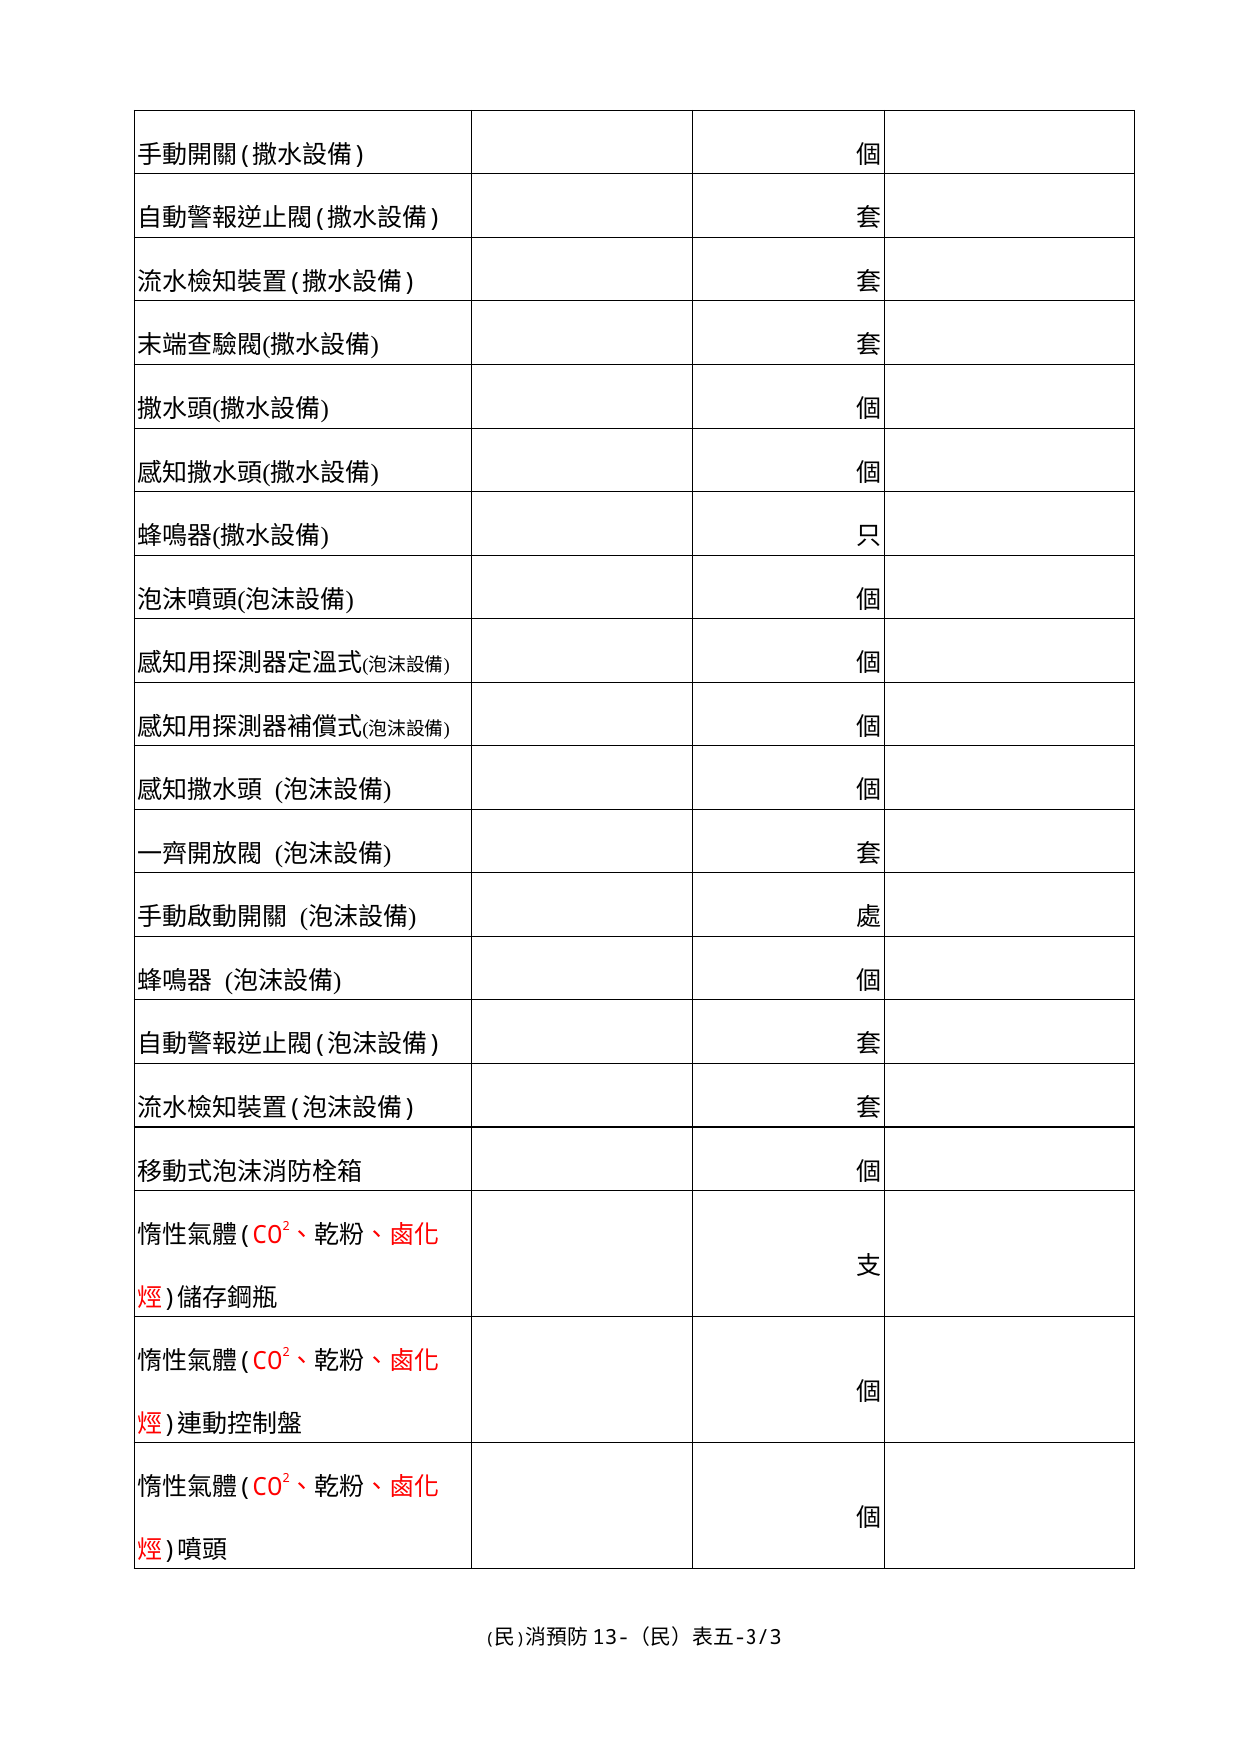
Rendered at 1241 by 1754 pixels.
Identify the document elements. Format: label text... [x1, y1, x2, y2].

table_cell [472, 873, 692, 936]
table_cell [1135, 491, 1139, 554]
table_cell [1135, 173, 1139, 237]
table_cell 末端查驗閥(撒水設備) [135, 301, 471, 364]
table_cell [472, 492, 692, 554]
table_cell [885, 111, 1134, 173]
table_cell [1135, 428, 1139, 491]
table_cell 套 [693, 301, 884, 364]
table_cell [472, 111, 692, 173]
table_cell [472, 619, 692, 682]
table_cell 惰性氣體(CO2、乾粉、鹵化烴)噴頭 [135, 1443, 471, 1568]
table_cell [885, 619, 1134, 682]
table_cell 蜂鳴器(撒水設備) [135, 492, 471, 554]
table_cell 套 [693, 1064, 884, 1126]
table_cell 個 [693, 619, 884, 682]
table_cell 流水檢知裝置(泡沫設備) [135, 1064, 471, 1126]
table_cell [1135, 872, 1139, 936]
table_cell [1135, 110, 1139, 173]
table_cell [1135, 745, 1139, 809]
table_cell 移動式泡沫消防栓箱 [135, 1128, 471, 1190]
table_cell [885, 1191, 1134, 1316]
table_cell [885, 429, 1134, 491]
table_cell 泡沫噴頭(泡沫設備) [135, 556, 471, 618]
table_cell [1135, 1126, 1139, 1190]
table_cell 個 [693, 746, 884, 809]
table_cell 自動警報逆止閥(泡沫設備) [135, 1000, 471, 1063]
table_cell [885, 174, 1134, 237]
table_cell 支 [693, 1191, 884, 1316]
table_cell 套 [693, 238, 884, 300]
table_cell [885, 1064, 1134, 1126]
table_cell 個 [693, 1443, 884, 1568]
table_cell 處 [693, 873, 884, 936]
table_cell 一齊開放閥 (泡沫設備) [135, 810, 471, 872]
table_cell [885, 1443, 1134, 1568]
table_cell 撒水頭(撒水設備) [135, 365, 471, 427]
table_cell [1135, 1063, 1139, 1126]
table_cell [1135, 1316, 1139, 1442]
table_cell 套 [693, 1000, 884, 1063]
table_cell 個 [693, 937, 884, 999]
table_cell [1135, 555, 1139, 618]
table_cell [885, 365, 1134, 427]
table_cell [1135, 809, 1139, 872]
table_cell [885, 746, 1134, 809]
table_cell [472, 746, 692, 809]
table_cell [472, 301, 692, 364]
table_cell [885, 301, 1134, 364]
table_cell [472, 1317, 692, 1442]
table_cell [472, 1443, 692, 1568]
table_cell [472, 365, 692, 427]
table_cell 感知用探測器定溫式(泡沫設備) [135, 619, 471, 682]
table_cell [885, 937, 1134, 999]
table_cell [472, 1191, 692, 1316]
table_cell [885, 1000, 1134, 1063]
table_cell 流水檢知裝置(撒水設備) [135, 238, 471, 300]
table_cell [885, 492, 1134, 554]
table_cell 蜂鳴器 (泡沫設備) [135, 937, 471, 999]
table_cell 感知用探測器補償式(泡沫設備) [135, 683, 471, 745]
table_cell 感知撒水頭 (泡沫設備) [135, 746, 471, 809]
table_cell [885, 238, 1134, 300]
table_cell [1135, 364, 1139, 427]
table_cell 只 [693, 492, 884, 554]
table_cell [1135, 300, 1139, 364]
table_cell [1135, 1442, 1139, 1568]
table_cell 個 [693, 1317, 884, 1442]
table_cell [1135, 237, 1139, 300]
table_cell 套 [693, 174, 884, 237]
table_cell 個 [693, 1128, 884, 1190]
table_cell 個 [693, 683, 884, 745]
table_cell [472, 1000, 692, 1063]
table_cell [885, 556, 1134, 618]
table_cell [472, 238, 692, 300]
table_cell 自動警報逆止閥(撒水設備) [135, 174, 471, 237]
table_cell [885, 810, 1134, 872]
table_cell [1135, 1190, 1139, 1316]
table_cell [472, 556, 692, 618]
table_cell [885, 1128, 1134, 1190]
table_cell 個 [693, 556, 884, 618]
table_cell [1135, 999, 1139, 1063]
table_cell [1135, 618, 1139, 682]
table_cell 感知撒水頭(撒水設備) [135, 429, 471, 491]
table_cell [472, 810, 692, 872]
table_cell 個 [693, 429, 884, 491]
table_cell 惰性氣體(CO2、乾粉、鹵化烴)連動控制盤 [135, 1317, 471, 1442]
table_cell 手動開關(撒水設備) [135, 111, 471, 173]
table_cell [472, 1064, 692, 1126]
table_cell [885, 683, 1134, 745]
table_cell [472, 1128, 692, 1190]
table_cell [1135, 936, 1139, 999]
table_cell [472, 429, 692, 491]
table_cell [472, 174, 692, 237]
table_cell [472, 937, 692, 999]
table_cell [885, 1317, 1134, 1442]
table_cell [472, 683, 692, 745]
table_cell 套 [693, 810, 884, 872]
table_cell 手動啟動開關 (泡沫設備) [135, 873, 471, 936]
table_cell 惰性氣體(CO2、乾粉、鹵化烴)儲存鋼瓶 [135, 1191, 471, 1316]
table_cell [885, 873, 1134, 936]
table_cell 個 [693, 365, 884, 427]
table_cell [1135, 682, 1139, 745]
table_cell 個 [693, 111, 884, 173]
